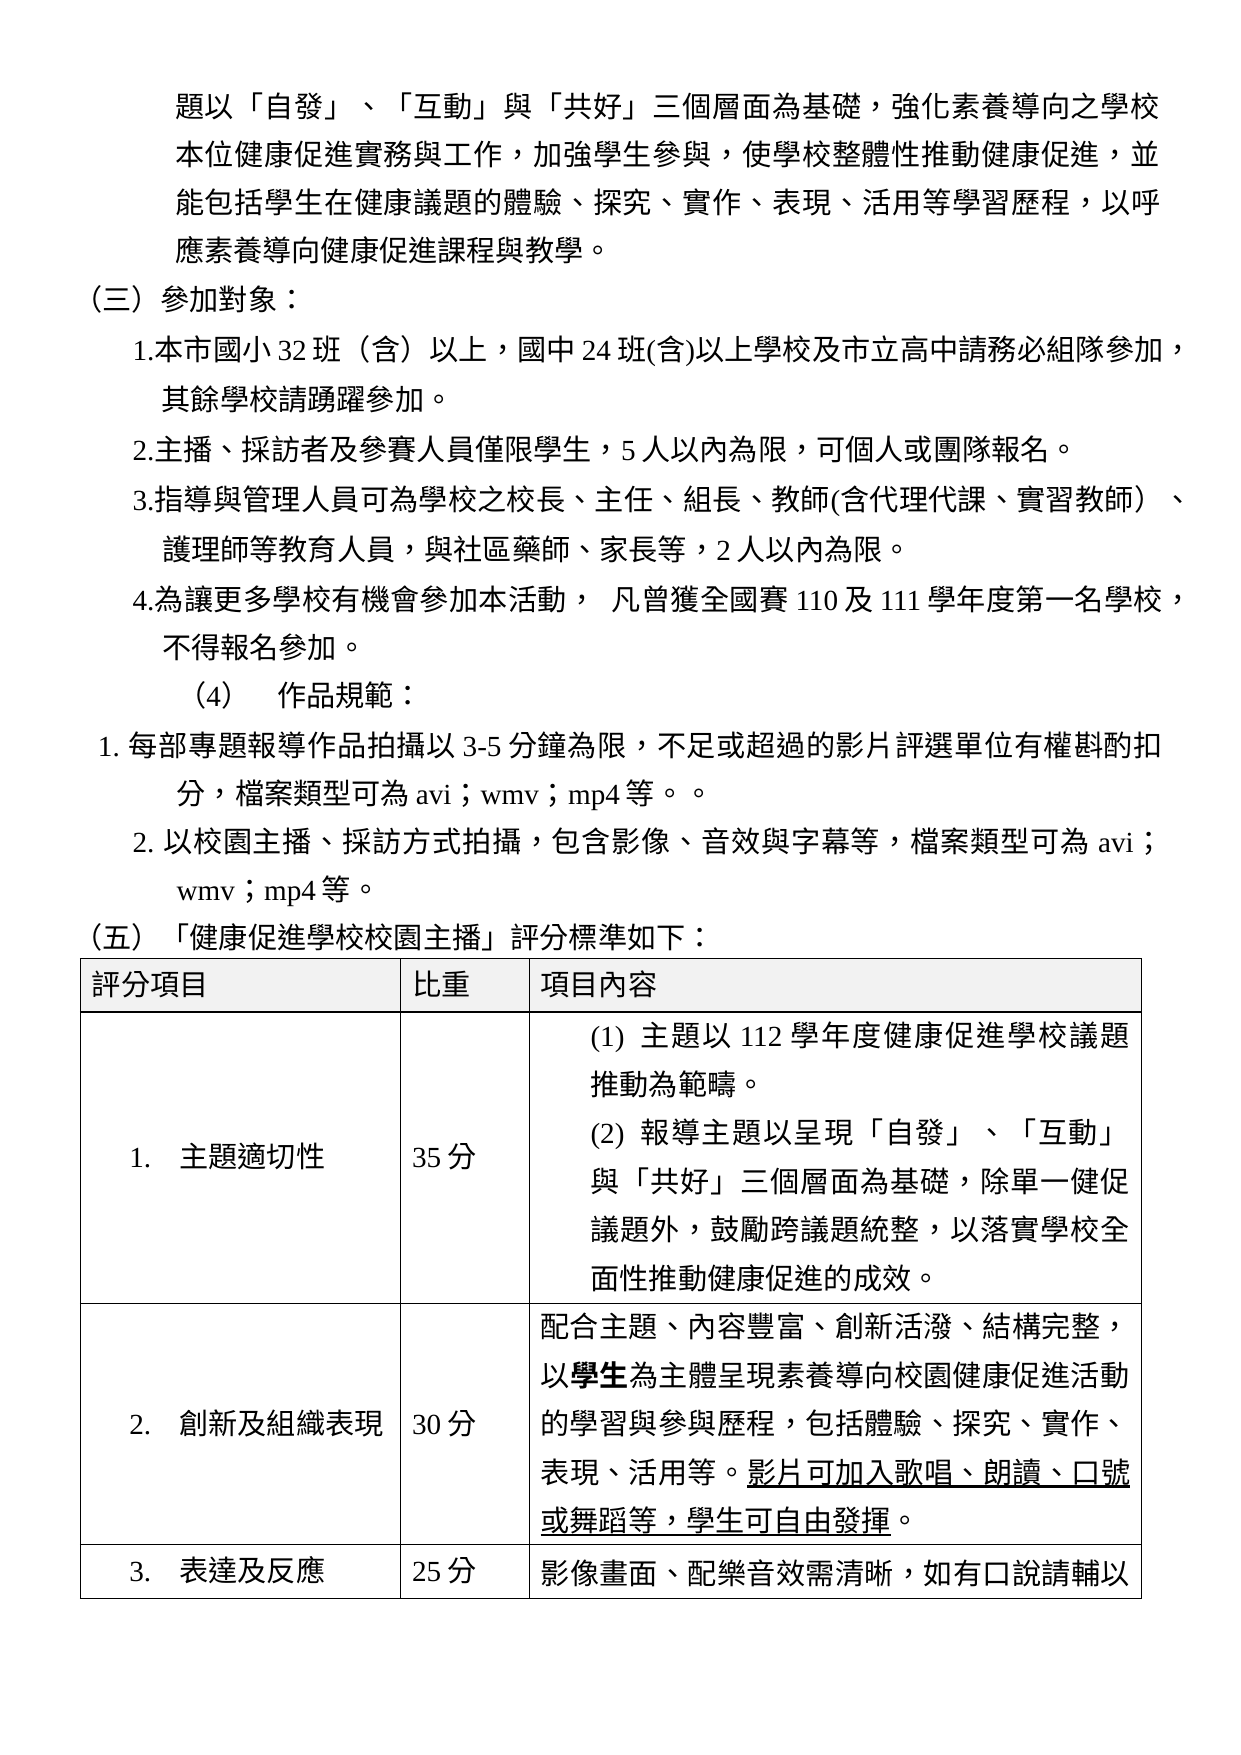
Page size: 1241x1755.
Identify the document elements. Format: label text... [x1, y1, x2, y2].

list 作品規範： [177, 667, 1163, 717]
table_header 評分項目 [81, 959, 400, 1011]
table_cell 35分 [401, 1013, 529, 1302]
text 1. 每部專題報導作品拍攝以3-5分鐘為限，不足或超過的影片評選單位有權斟酌扣分，檔案類型可為avi；wmv；mp4等。。 [58, 717, 1163, 812]
text 3.指導與管理人員可為學校之校長、主任、組長、教師(含代理代課、實習教師）、護理師等教育人員，與社區藥師、家長等，2人以內為限。 [132, 471, 1163, 571]
table_cell 表達及反應 [81, 1545, 400, 1597]
table_cell 創新及組織表現 [81, 1304, 400, 1544]
text 2.主播、採訪者及參賽人員僅限學生，5人以內為限，可個人或團隊報名。 [132, 421, 1163, 471]
table_cell 影像畫面、配樂音效需清晰，如有口說請輔以 [530, 1545, 1141, 1597]
text 4.為讓更多學校有機會參加本活動， 凡曾獲全國賽110及111學年度第一名學校，不得報名參加。 [132, 571, 1163, 667]
table_cell 配合主題、內容豐富、創新活潑、結構完整，以學生為主體呈現素養導向校園健康促進活動的學習與參與歷程，包括體驗、探究、實作、表現、活用等。影片可加入歌唱、朗讀、口號或舞蹈等，學生可自由發揮。 [530, 1304, 1141, 1544]
text （三）參加對象： [58, 271, 1163, 321]
table_cell 30分 [401, 1304, 529, 1544]
text 2. 以校園主播、採訪方式拍攝，包含影像、音效與字幕等，檔案類型可為avi；wmv；mp4等。 [132, 812, 1163, 908]
text 題以「自發」、「互動」與「共好」三個層面為基礎，強化素養導向之學校本位健康促進實務與工作，加強學生參與，使學校整體性推動健康促進，並能包括學生在健康議題的體驗、探究、實作、表現、活用等學習歷程，以呼應素養導向健康促進課程與教學。 [175, 79, 1163, 271]
table_header 項目內容 [530, 959, 1141, 1011]
text 1.本市國小32班（含）以上，國中24班(含)以上學校及市立高中請務必組隊參加，其餘學校請踴躍參加。 [132, 321, 1163, 421]
table_cell 主題以112學年度健康促進學校議題推動為範疇。 報導主題以呈現「自發」、「互動」與「共好」三個層面為基礎，除單一健促議題外，鼓勵跨議題統整，以落實學校全面性推動健康促進的成效。 [530, 1013, 1141, 1302]
text （五）「健康促進學校校園主播」評分標準如下： [58, 908, 1163, 958]
table_header 比重 [401, 959, 529, 1011]
table_cell 主題適切性 [81, 1013, 400, 1302]
table_cell 25分 [401, 1545, 529, 1597]
